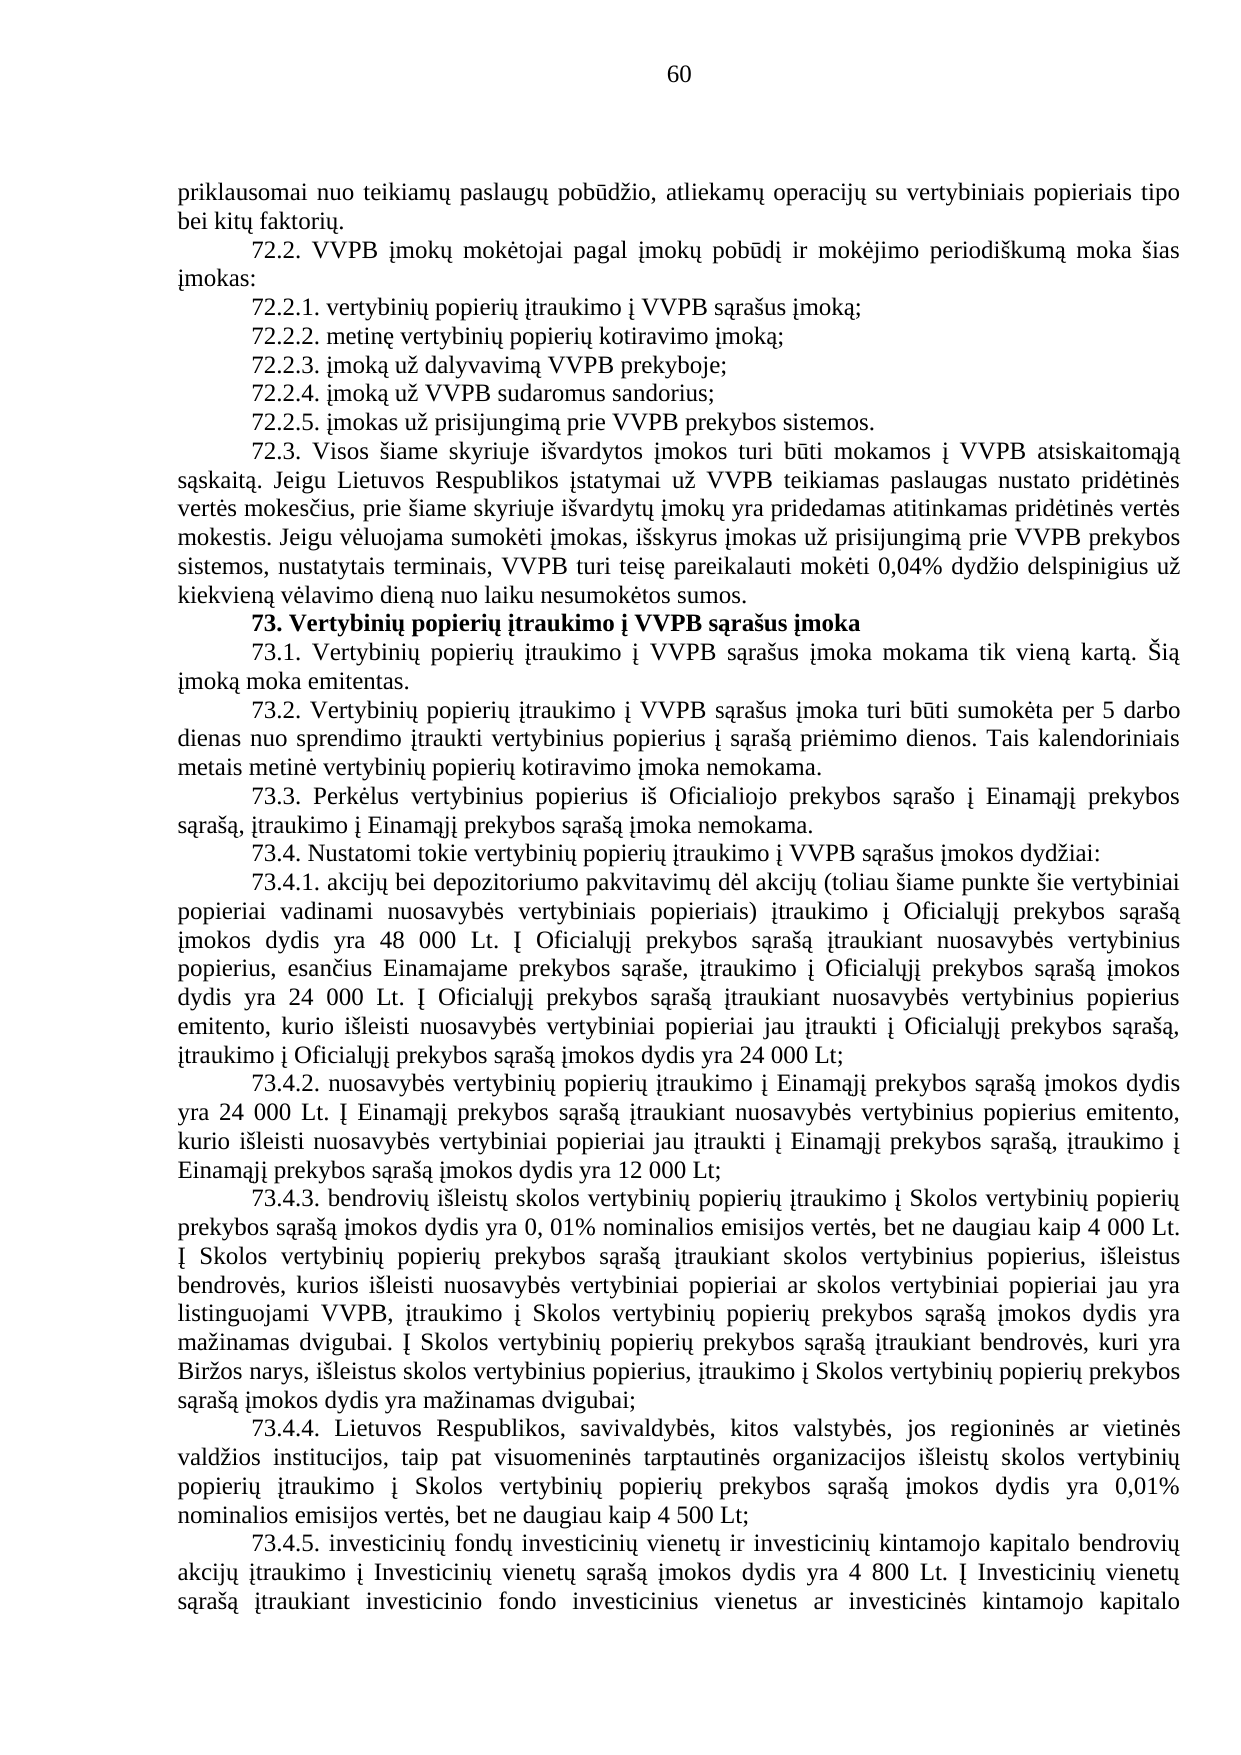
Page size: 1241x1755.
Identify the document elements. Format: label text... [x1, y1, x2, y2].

text 73.4.4. Lietuvos Respublikos, savivaldybės, kitos valstybės, jos regioninės ar vietinės valdžios institucijos, taip pat visuomeninės tarptautinės organizacijos išleistų skolos vertybinių popierių įtraukimo į Skolos vertybinių popierių prekybos sąrašą įmokos dydis yra 0,01% nominalios emisijos vertės, bet ne daugiau kaip 4 500 Lt; [177, 1413, 1181, 1528]
text 73.4. Nustatomi tokie vertybinių popierių įtraukimo į VVPB sąrašus įmokos dydžiai: [177, 838, 1181, 867]
text 73.3. Perkėlus vertybinius popierius iš Oficialiojo prekybos sąrašo į Einamąjį prekybos sąrašą, įtraukimo į Einamąjį prekybos sąrašą įmoka nemokama. [177, 781, 1181, 838]
text 72.2.3. įmoką už dalyvavimą VVPB prekyboje; [177, 350, 1181, 378]
text 72.2.1. vertybinių popierių įtraukimo į VVPB sąrašus įmoką; [177, 292, 1181, 321]
text 73.4.3. bendrovių išleistų skolos vertybinių popierių įtraukimo į Skolos vertybinių popierių prekybos sąrašą įmokos dydis yra 0, 01% nominalios emisijos vertės, bet ne daugiau kaip 4 000 Lt. Į Skolos vertybinių popierių prekybos sąrašą įtraukiant skolos vertybinius popierius, išleistus bendrovės, kurios išleisti nuosavybės vertybiniai popieriai ar skolos vertybiniai popieriai jau yra listinguojami VVPB, įtraukimo į Skolos vertybinių popierių prekybos sąrašą įmokos dydis yra mažinamas dvigubai. Į Skolos vertybinių popierių prekybos sąrašą įtraukiant bendrovės, kuri yra Biržos narys, išleistus skolos vertybinius popierius, įtraukimo į Skolos vertybinių popierių prekybos sąrašą įmokos dydis yra mažinamas dvigubai; [177, 1183, 1181, 1413]
text priklausomai nuo teikiamų paslaugų pobūdžio, atliekamų operacijų su vertybiniais popieriais tipo bei kitų faktorių. [177, 177, 1181, 235]
text 73.1. Vertybinių popierių įtraukimo į VVPB sąrašus įmoka mokama tik vieną kartą. Šią įmoką moka emitentas. [177, 637, 1181, 695]
text 73.2. Vertybinių popierių įtraukimo į VVPB sąrašus įmoka turi būti sumokėta per 5 darbo dienas nuo sprendimo įtraukti vertybinius popierius į sąrašą priėmimo dienos. Tais kalendoriniais metais metinė vertybinių popierių kotiravimo įmoka nemokama. [177, 695, 1181, 781]
text 72.2.4. įmoką už VVPB sudaromus sandorius; [177, 378, 1181, 407]
text 73.4.5. investicinių fondų investicinių vienetų ir investicinių kintamojo kapitalo bendrovių akcijų įtraukimo į Investicinių vienetų sąrašą įmokos dydis yra 4 800 Lt. Į Investicinių vienetų sąrašą įtraukiant investicinio fondo investicinius vienetus ar investicinės kintamojo kapitalo [177, 1528, 1181, 1615]
text 72.2.2. metinę vertybinių popierių kotiravimo įmoką; [177, 321, 1181, 350]
text 72.2. VVPB įmokų mokėtojai pagal įmokų pobūdį ir mokėjimo periodiškumą moka šias įmokas: [177, 235, 1181, 292]
text 73.4.2. nuosavybės vertybinių popierių įtraukimo į Einamąjį prekybos sąrašą įmokos dydis yra 24 000 Lt. Į Einamąjį prekybos sąrašą įtraukiant nuosavybės vertybinius popierius emitento, kurio išleisti nuosavybės vertybiniai popieriai jau įtraukti į Einamąjį prekybos sąrašą, įtraukimo į Einamąjį prekybos sąrašą įmokos dydis yra 12 000 Lt; [177, 1068, 1181, 1183]
text 72.3. Visos šiame skyriuje išvardytos įmokos turi būti mokamos į VVPB atsiskaitomąją sąskaitą. Jeigu Lietuvos Respublikos įstatymai už VVPB teikiamas paslaugas nustato pridėtinės vertės mokesčius, prie šiame skyriuje išvardytų įmokų yra pridedamas atitinkamas pridėtinės vertės mokestis. Jeigu vėluojama sumokėti įmokas, išskyrus įmokas už prisijungimą prie VVPB prekybos sistemos, nustatytais terminais, VVPB turi teisę pareikalauti mokėti 0,04% dydžio delspinigius už kiekvieną vėlavimo dieną nuo laiku nesumokėtos sumos. [177, 436, 1181, 608]
text 73. Vertybinių popierių įtraukimo į VVPB sąrašus įmoka [177, 608, 1181, 637]
text 73.4.1. akcijų bei depozitoriumo pakvitavimų dėl akcijų (toliau šiame punkte šie vertybiniai popieriai vadinami nuosavybės vertybiniais popieriais) įtraukimo į Oficialųjį prekybos sąrašą įmokos dydis yra 48 000 Lt. Į Oficialųjį prekybos sąrašą įtraukiant nuosavybės vertybinius popierius, esančius Einamajame prekybos sąraše, įtraukimo į Oficialųjį prekybos sąrašą įmokos dydis yra 24 000 Lt. Į Oficialųjį prekybos sąrašą įtraukiant nuosavybės vertybinius popierius emitento, kurio išleisti nuosavybės vertybiniai popieriai jau įtraukti į Oficialųjį prekybos sąrašą, įtraukimo į Oficialųjį prekybos sąrašą įmokos dydis yra 24 000 Lt; [177, 867, 1181, 1068]
text 72.2.5. įmokas už prisijungimą prie VVPB prekybos sistemos. [177, 407, 1181, 436]
